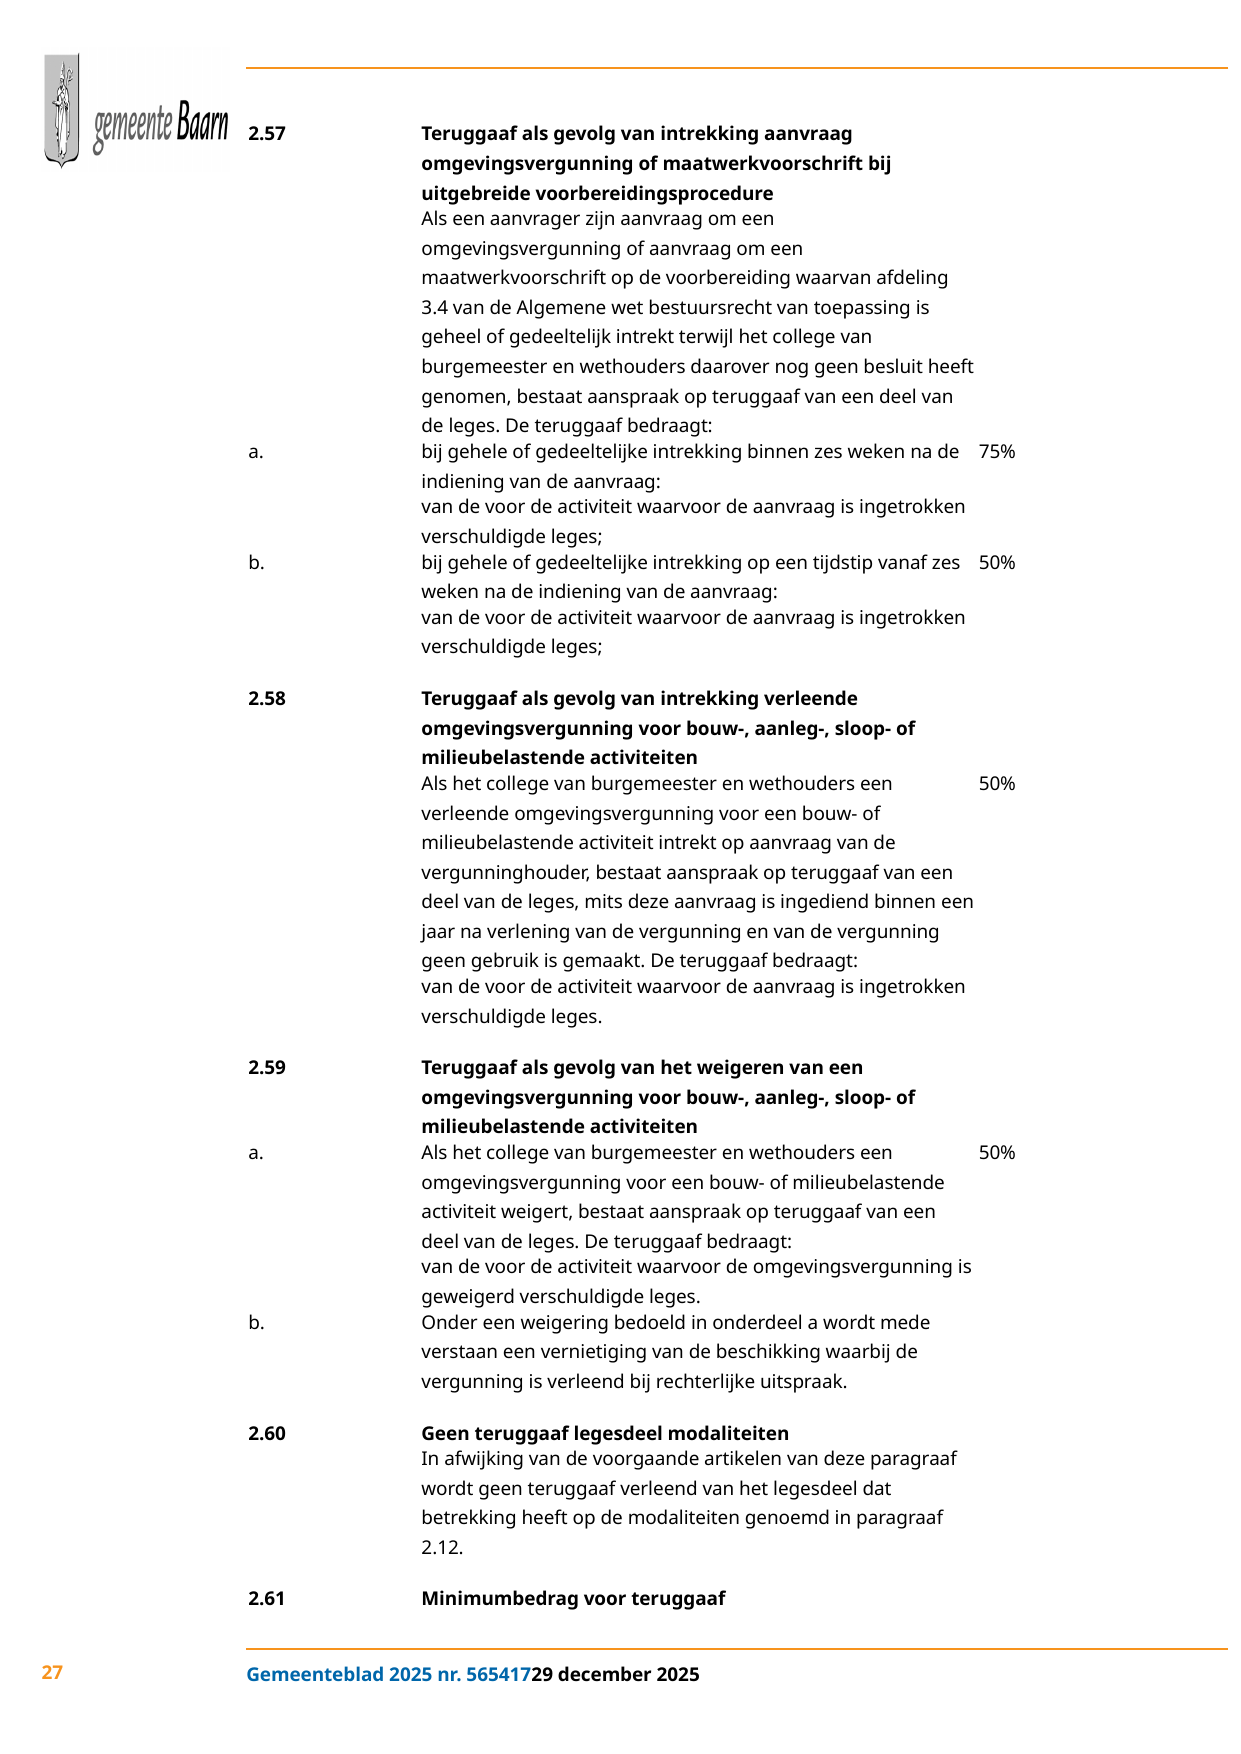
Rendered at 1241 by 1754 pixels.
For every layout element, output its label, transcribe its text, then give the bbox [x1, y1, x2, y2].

table_cell van de voor de activiteit waarvoor de aanvraag is ingetrokken verschuldigde leges. [421, 973, 978, 1029]
table_cell 50% [979, 1139, 1152, 1254]
table_cell [979, 494, 1152, 549]
table_cell [248, 770, 421, 973]
table_cell Minimumbedrag voor teruggaaf [421, 1586, 978, 1611]
table_cell Teruggaaf als gevolg van het weigeren van een omgevingsvergunning voor bouw-, aanleg-, sloop- of milieubelastende activiteiten [421, 1054, 978, 1139]
table_cell [421, 1560, 978, 1586]
table_cell a. [248, 438, 421, 493]
table_cell Teruggaaf als gevolg van intrekking aanvraag omgevingsvergunning of maatwerkvoorschrift bij uitgebreide voorbereidingsprocedure [421, 121, 978, 205]
table_cell [979, 1394, 1152, 1420]
table_cell [979, 1560, 1152, 1586]
table_cell [979, 95, 1152, 121]
table_cell Als het college van burgemeester en wethouders een omgevingsvergunning voor een bouw- of milieubelastende activiteit weigert, bestaat aanspraak op teruggaaf van een deel van de leges. De teruggaaf bedraagt: [421, 1139, 978, 1254]
table_cell [421, 1394, 978, 1420]
table_cell 50% [979, 549, 1152, 604]
table_cell 2.59 [248, 1054, 421, 1139]
table_cell [248, 1394, 421, 1420]
table_cell Als een aanvrager zijn aanvraag om een omgevingsvergunning of aanvraag om een maatwerkvoorschrift op de voorbereiding waarvan afdeling 3.4 van de Algemene wet bestuursrecht van toepassing is geheel of gedeeltelijk intrekt terwijl het college van burgemeester en wethouders daarover nog geen besluit heeft genomen, bestaat aanspraak op teruggaaf van een deel van de leges. De teruggaaf bedraagt: [421, 205, 978, 438]
table_cell bij gehele of gedeeltelijke intrekking op een tijdstip vanaf zes weken na de indiening van de aanvraag: [421, 549, 978, 604]
table_cell b. [248, 1309, 421, 1394]
table_cell [421, 95, 978, 121]
table_cell 2.61 [248, 1586, 421, 1611]
table_cell [248, 1560, 421, 1586]
table_cell [979, 1420, 1152, 1445]
table_cell Als het college van burgemeester en wethouders een verleende omgevingsvergunning voor een bouw- of milieubelastende activiteit intrekt op aanvraag van de vergunninghouder, bestaat aanspraak op teruggaaf van een deel van de leges, mits deze aanvraag is ingediend binnen een jaar na verlening van de vergunning en van de vergunning geen gebruik is gemaakt. De teruggaaf bedraagt: [421, 770, 978, 973]
picture [41, 47, 231, 172]
table_cell [248, 205, 421, 438]
table_cell [421, 660, 978, 685]
table_cell [979, 1254, 1152, 1309]
table_cell 2.58 [248, 685, 421, 770]
table_cell [979, 1586, 1152, 1611]
table_cell [979, 660, 1152, 685]
table_cell In afwijking van de voorgaande artikelen van deze paragraaf wordt geen teruggaaf verleend van het legesdeel dat betrekking heeft op de modaliteiten genoemd in paragraaf 2.12. [421, 1445, 978, 1560]
table_cell a. [248, 1139, 421, 1254]
table_cell 75% [979, 438, 1152, 493]
table_cell [248, 95, 421, 121]
table_cell van de voor de activiteit waarvoor de aanvraag is ingetrokken verschuldigde leges; [421, 604, 978, 659]
table_cell [979, 685, 1152, 770]
table_cell [979, 1445, 1152, 1560]
table_cell b. [248, 549, 421, 604]
table_cell [248, 1029, 421, 1054]
table_cell van de voor de activiteit waarvoor de aanvraag is ingetrokken verschuldigde leges; [421, 494, 978, 549]
table_cell [421, 1029, 978, 1054]
table_cell [979, 1054, 1152, 1139]
table_cell [248, 604, 421, 659]
table_cell [979, 121, 1152, 205]
table_cell 2.60 [248, 1420, 421, 1445]
table_cell 50% [979, 770, 1152, 973]
table_cell [979, 1309, 1152, 1394]
table_cell [248, 1254, 421, 1309]
table_cell 2.57 [248, 121, 421, 205]
table_cell [248, 494, 421, 549]
table_cell [979, 205, 1152, 438]
table_cell [248, 973, 421, 1029]
table_cell [979, 604, 1152, 659]
table_cell [248, 1445, 421, 1560]
table_cell [979, 1029, 1152, 1054]
table_cell Teruggaaf als gevolg van intrekking verleende omgevingsvergunning voor bouw-, aanleg-, sloop- of milieubelastende activiteiten [421, 685, 978, 770]
table_cell bij gehele of gedeeltelijke intrekking binnen zes weken na de indiening van de aanvraag: [421, 438, 978, 493]
table_cell [248, 660, 421, 685]
table_cell van de voor de activiteit waarvoor de omgevingsvergunning is geweigerd verschuldigde leges. [421, 1254, 978, 1309]
table_cell Onder een weigering bedoeld in onderdeel a wordt mede verstaan een vernietiging van de beschikking waarbij de vergunning is verleend bij rechterlijke uitspraak. [421, 1309, 978, 1394]
table_cell [979, 973, 1152, 1029]
table_cell Geen teruggaaf legesdeel modaliteiten [421, 1420, 978, 1445]
